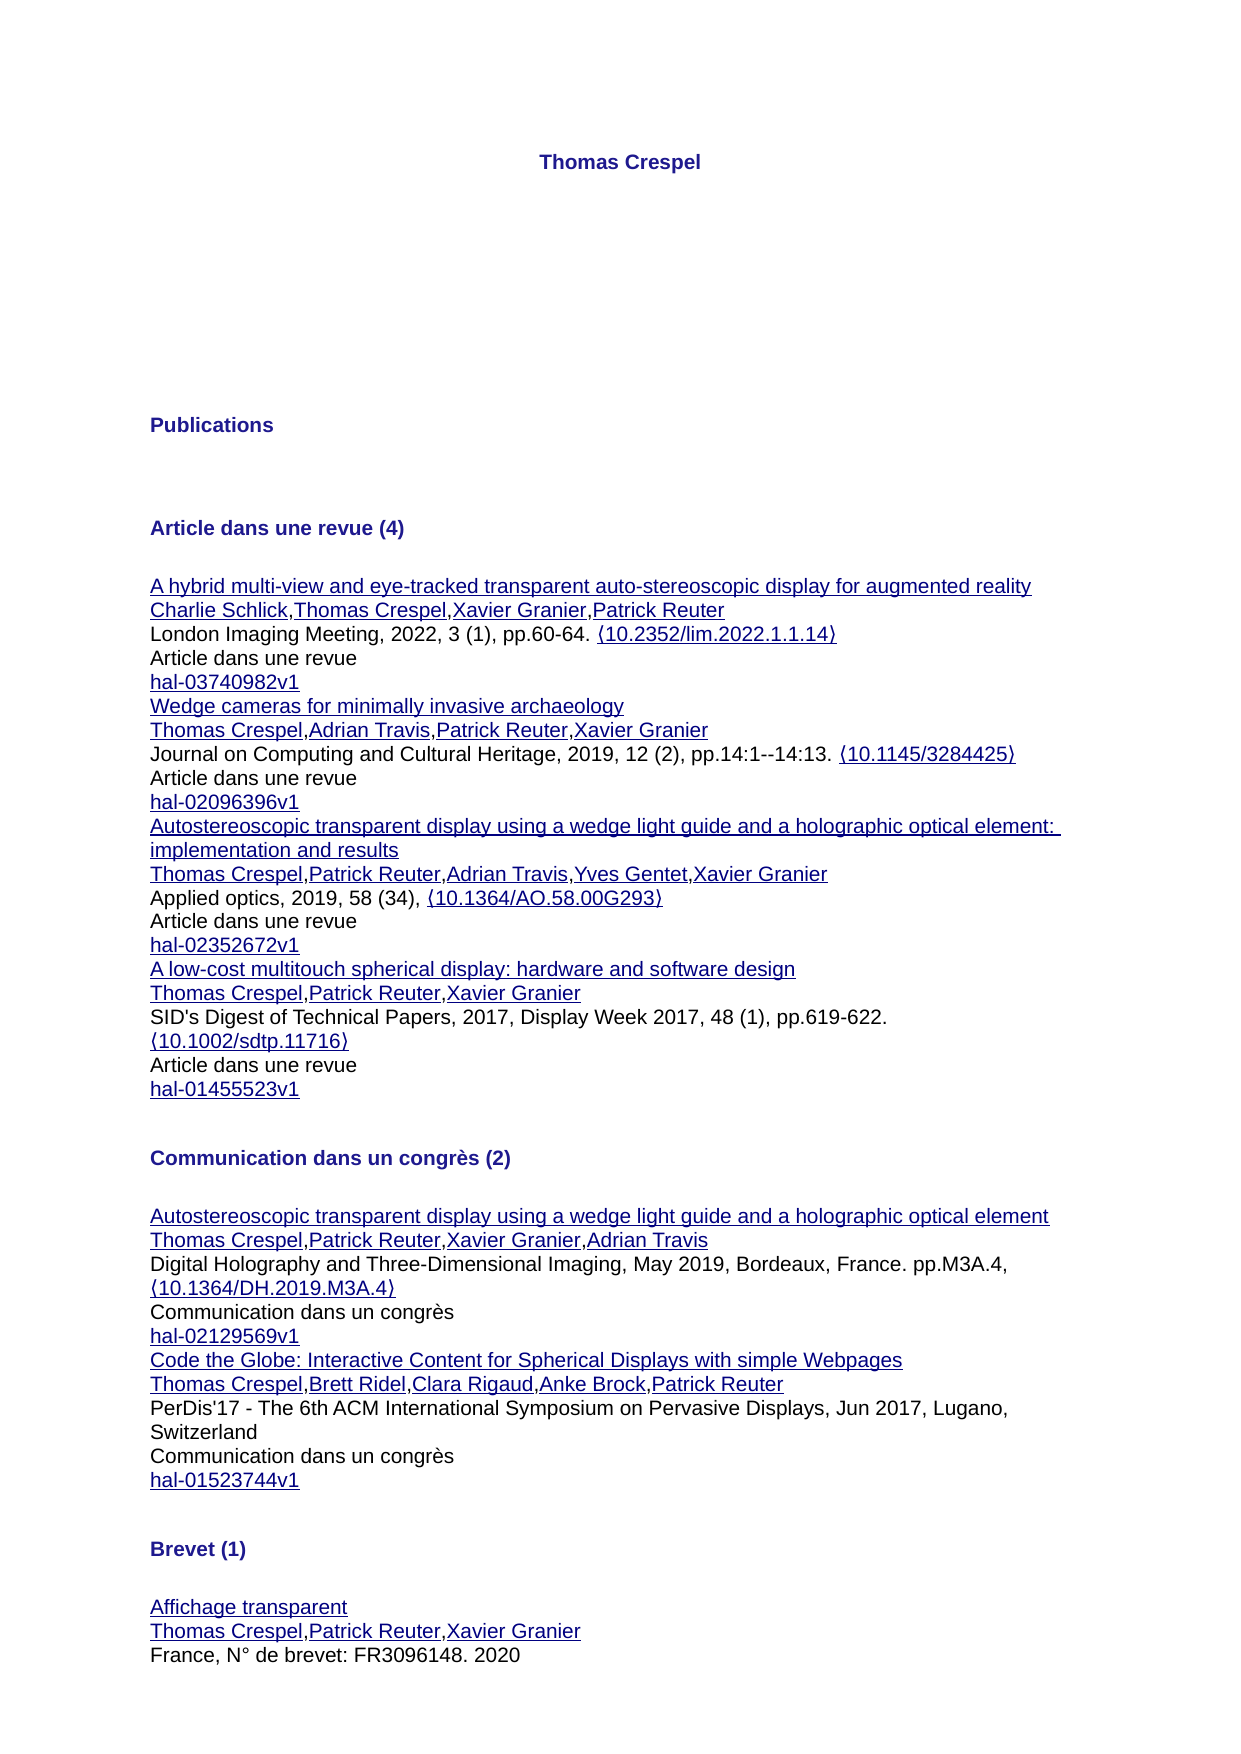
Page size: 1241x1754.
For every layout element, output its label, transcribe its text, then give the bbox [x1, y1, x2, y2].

table_header Affichage transparent Thomas Crespel,Patrick Reuter,Xavier Granier France, N° de brevet: FR3096148. 2020 [150, 1595, 1090, 1667]
subtitle Brevet (1) [150, 1536, 1090, 1560]
subtitle Communication dans un congrès (2) [150, 1146, 1090, 1170]
subtitle Publications [150, 412, 1090, 436]
table_cell A low-cost multitouch spherical display: hardware and software design Thomas Crespel,Patrick Reuter,Xavier Granier SID's Digest of Technical Papers, 2017, Display Week 2017, 48 (1), pp.619-622. ⟨10.1002/sdtp.11716⟩ Article dans une revue hal-01455523v1 [150, 957, 1090, 1101]
subtitle Thomas Crespel [150, 150, 1090, 174]
subtitle Article dans une revue (4) [150, 516, 1090, 539]
table_cell Autostereoscopic transparent display using a wedge light guide and a holographic optical element: implementation and results Thomas Crespel,Patrick Reuter,Adrian Travis,Yves Gentet,Xavier Granier Applied optics, 2019, 58 (34), ⟨10.1364/AO.58.00G293⟩ Article dans une revue hal-02352672v1 [150, 814, 1090, 957]
table_cell Code the Globe: Interactive Content for Spherical Displays with simple Webpages Thomas Crespel,Brett Ridel,Clara Rigaud,Anke Brock,Patrick Reuter PerDis'17 - The 6th ACM International Symposium on Pervasive Displays, Jun 2017, Lugano, Switzerland Communication dans un congrès hal-01523744v1 [150, 1348, 1090, 1492]
table_cell Wedge cameras for minimally invasive archaeology Thomas Crespel,Adrian Travis,Patrick Reuter,Xavier Granier Journal on Computing and Cultural Heritage, 2019, 12 (2), pp.14:1--14:13. ⟨10.1145/3284425⟩ Article dans une revue hal-02096396v1 [150, 694, 1090, 813]
table_header Autostereoscopic transparent display using a wedge light guide and a holographic optical element Thomas Crespel,Patrick Reuter,Xavier Granier,Adrian Travis Digital Holography and Three-Dimensional Imaging, May 2019, Bordeaux, France. pp.M3A.4, ⟨10.1364/DH.2019.M3A.4⟩ Communication dans un congrès hal-02129569v1 [150, 1204, 1090, 1348]
table_header A hybrid multi-view and eye-tracked transparent auto-stereoscopic display for augmented reality Charlie Schlick,Thomas Crespel,Xavier Granier,Patrick Reuter London Imaging Meeting, 2022, 3 (1), pp.60-64. ⟨10.2352/lim.2022.1.1.14⟩ Article dans une revue hal-03740982v1 [150, 574, 1090, 694]
